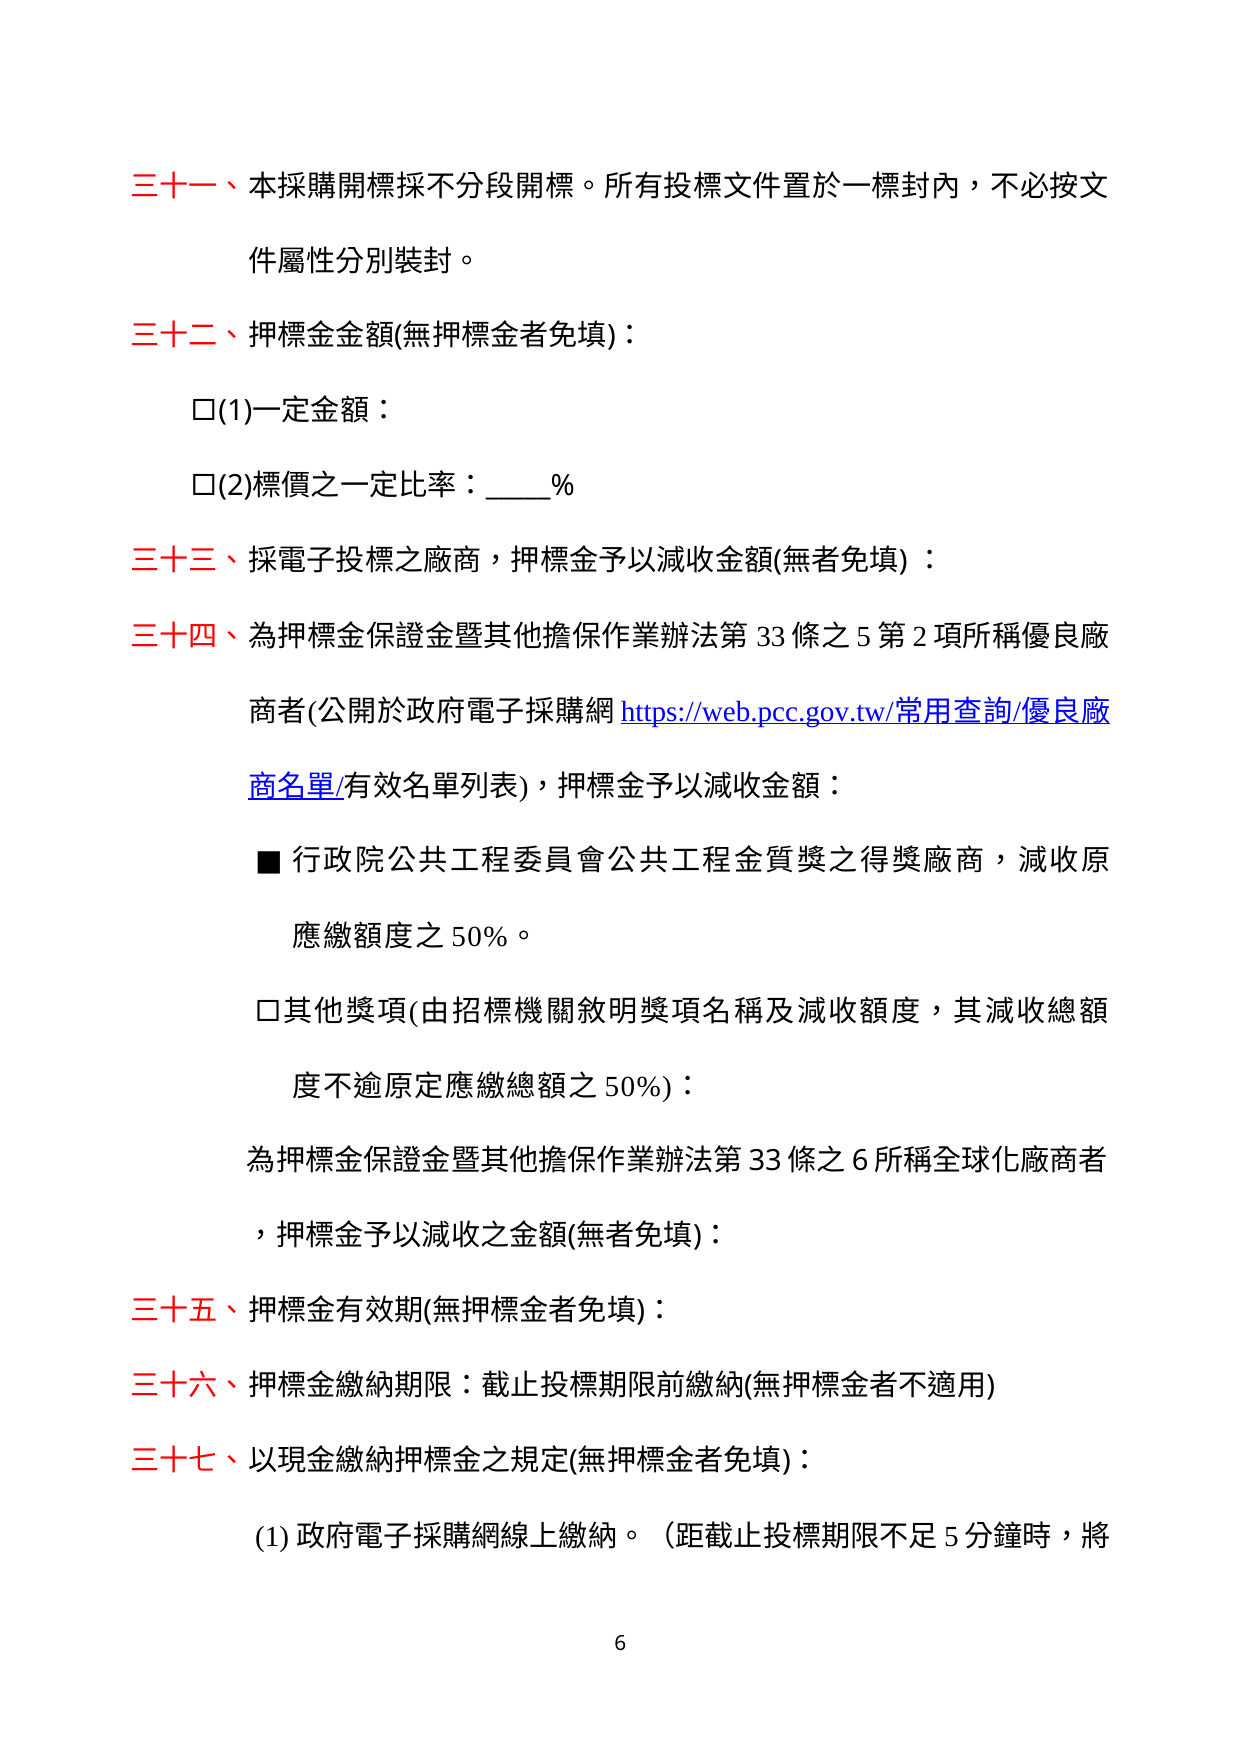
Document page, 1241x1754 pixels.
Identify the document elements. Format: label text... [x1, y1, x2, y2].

text (1) 政府電子採購網線上繳納。（距截止投標期限不足5分鐘時，將 [255, 1496, 1110, 1571]
list 押標金有效期(無押標金者免填)： [130, 1271, 1110, 1346]
list 以現金繳納押標金之規定(無押標金者免填)： [130, 1421, 1110, 1496]
list 行政院公共工程委員會公共工程金質獎之得獎廠商，減收原應繳額度之50%。 [255, 821, 1110, 971]
list 本採購開標採不分段開標。所有投標文件置於一標封內，不必按文件屬性分別裝封。 [130, 146, 1110, 296]
list 為押標金保證金暨其他擔保作業辦法第33條之5第2項所稱優良廠商者(公開於政府電子採購網https://web.pcc.gov.tw/常用查詢/優良廠商名單/有效名單列表)，押標金予以減收金額： [130, 596, 1110, 821]
text 其他獎項(由招標機關敘明獎項名稱及減收額度，其減收總額度不逾原定應繳總額之50%)： [255, 971, 1110, 1121]
list 押標金繳納期限：截止投標期限前繳納(無押標金者不適用) [130, 1346, 1110, 1421]
list 採電子投標之廠商，押標金予以減收金額(無者免填) ： [130, 521, 1110, 596]
list 押標金金額(無押標金者免填)： [130, 296, 1110, 371]
text ，押標金予以減收之金額(無者免填)： [130, 1196, 1110, 1271]
text 為押標金保證金暨其他擔保作業辦法第33條之6所稱全球化廠商者 [130, 1121, 1110, 1196]
text (2)標價之一定比率：_____% [130, 446, 1110, 521]
text (1)一定金額： [130, 371, 1110, 446]
